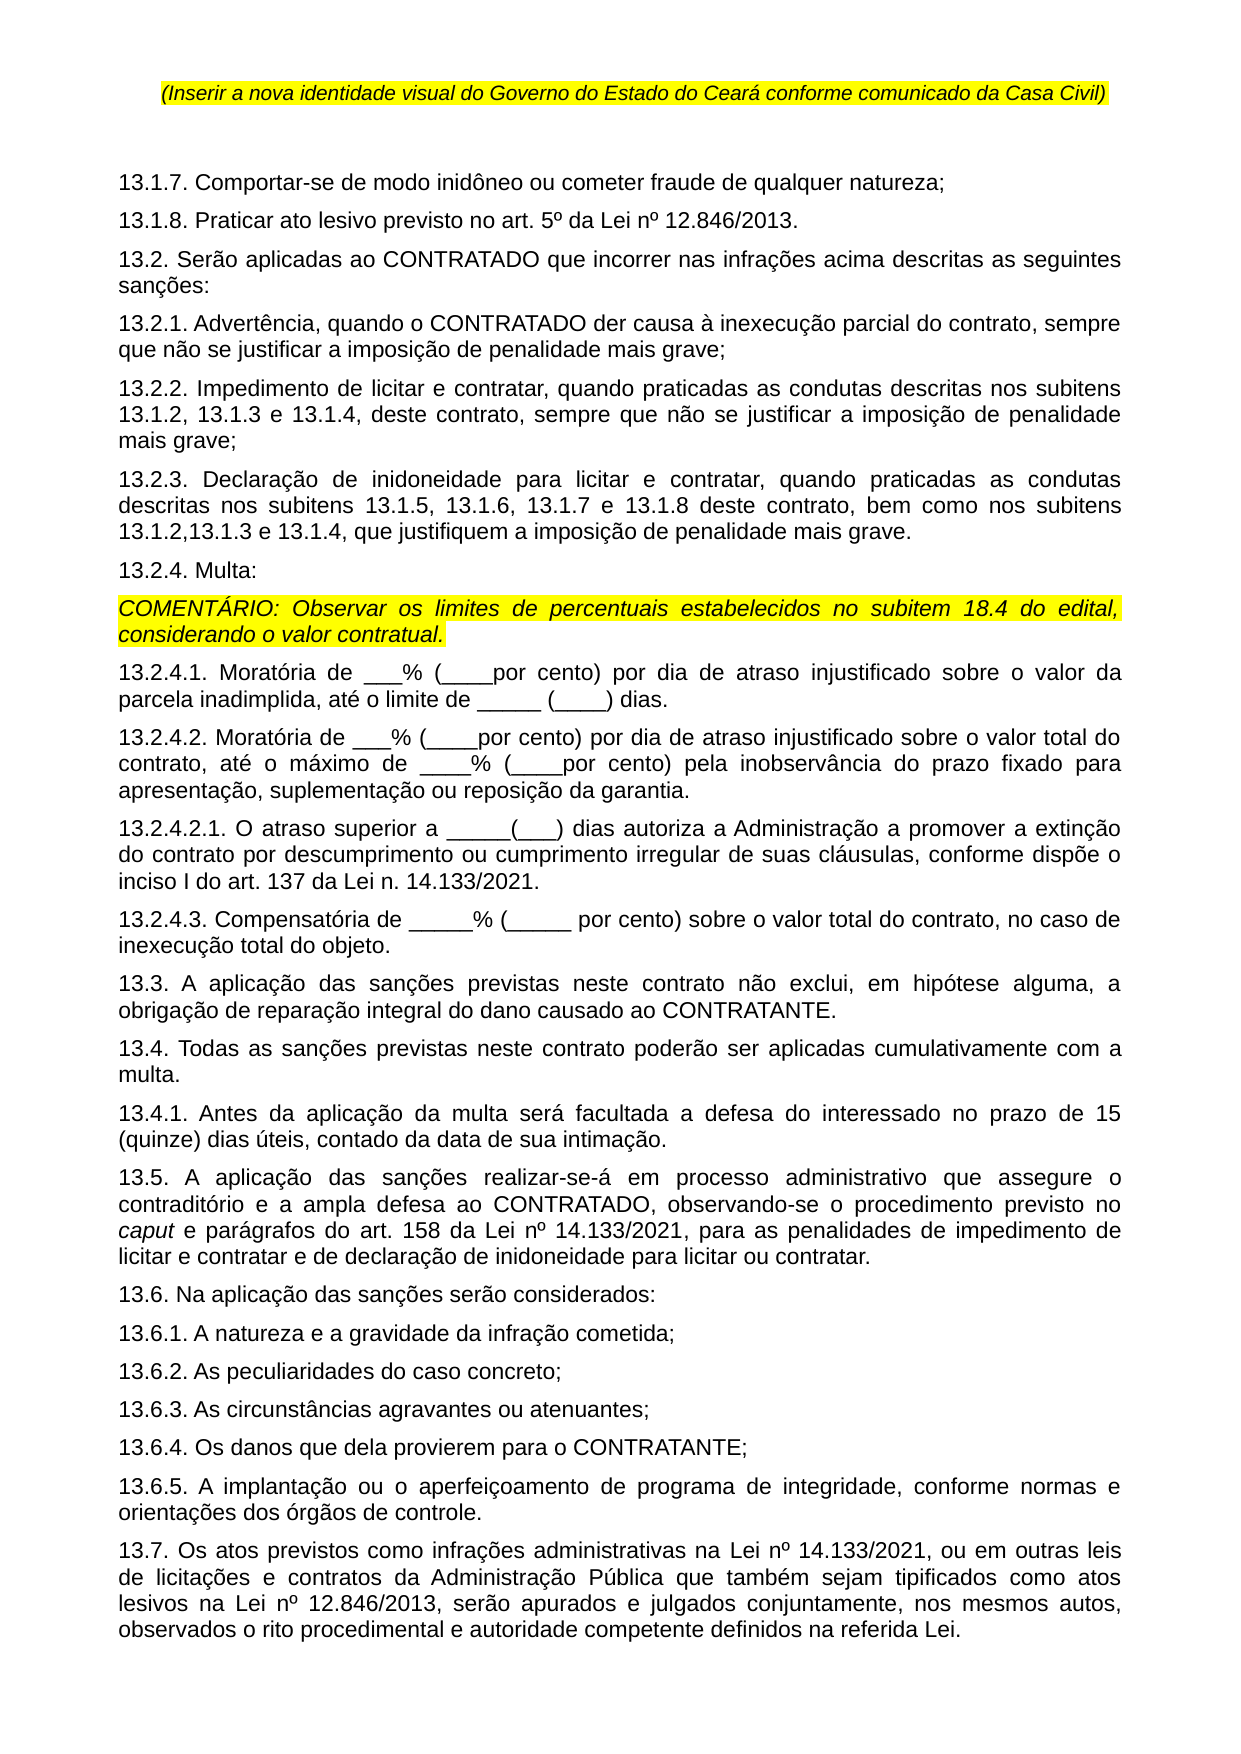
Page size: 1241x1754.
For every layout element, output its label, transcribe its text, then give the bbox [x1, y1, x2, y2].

text 13.1.8. Praticar ato lesivo previsto no art. 5º da Lei nº 12.846/2013. [118, 207, 1122, 234]
text 13.2.4.3. Compensatória de _____% (_____ por cento) sobre o valor total do contrato, no caso de inexecução total do objeto. [118, 906, 1122, 958]
text 13.6.5. A implantação ou o aperfeiçoamento de programa de integridade, conforme normas e orientações dos órgãos de controle. [118, 1473, 1122, 1525]
text 13.2.4.2. Moratória de ___% (____por cento) por dia de atraso injustificado sobre o valor total do contrato, até o máximo de ____% (____por cento) pela inobservância do prazo fixado para apresentação, suplementação ou reposição da garantia. [118, 724, 1122, 803]
text 13.2.3. Declaração de inidoneidade para licitar e contratar, quando praticadas as condutas descritas nos subitens 13.1.5, 13.1.6, 13.1.7 e 13.1.8 deste contrato, bem como nos subitens 13.1.2,13.1.3 e 13.1.4, que justifiquem a imposição de penalidade mais grave. [118, 466, 1122, 545]
text 13.2.4.2.1. O atraso superior a _____(___) dias autoriza a Administração a promover a extinção do contrato por descumprimento ou cumprimento irregular de suas cláusulas, conforme dispõe o inciso I do art. 137 da Lei n. 14.133/2021. [118, 815, 1122, 894]
text 13.6.4. Os danos que dela provierem para o CONTRATANTE; [118, 1434, 1122, 1461]
text 13.2. Serão aplicadas ao CONTRATADO que incorrer nas infrações acima descritas as seguintes sanções: [118, 246, 1122, 298]
text 13.2.2. Impedimento de licitar e contratar, quando praticadas as condutas descritas nos subitens 13.1.2, 13.1.3 e 13.1.4, deste contrato, sempre que não se justificar a imposição de penalidade mais grave; [118, 375, 1122, 454]
text 13.2.1. Advertência, quando o CONTRATADO der causa à inexecução parcial do contrato, sempre que não se justificar a imposição de penalidade mais grave; [118, 310, 1122, 363]
text 13.7. Os atos previstos como infrações administrativas na Lei nº 14.133/2021, ou em outras leis de licitações e contratos da Administração Pública que também sejam tipificados como atos lesivos na Lei nº 12.846/2013, serão apurados e julgados conjuntamente, nos mesmos autos, observados o rito procedimental e autoridade competente definidos na referida Lei. [118, 1537, 1122, 1643]
text COMENTÁRIO: Observar os limites de percentuais estabelecidos no subitem 18.4 do edital, considerando o valor contratual. [118, 595, 1122, 647]
text 13.1.7. Comportar-se de modo inidôneo ou cometer fraude de qualquer natureza; [118, 169, 1122, 195]
text 13.2.4.1. Moratória de ___% (____por cento) por dia de atraso injustificado sobre o valor da parcela inadimplida, até o limite de _____ (____) dias. [118, 659, 1122, 712]
text 13.6. Na aplicação das sanções serão considerados: [118, 1281, 1122, 1308]
text 13.2.4. Multa: [118, 557, 1122, 583]
text 13.4. Todas as sanções previstas neste contrato poderão ser aplicadas cumulativamente com a multa. [118, 1035, 1122, 1088]
text 13.6.2. As peculiaridades do caso concreto; [118, 1358, 1122, 1384]
text 13.5. A aplicação das sanções realizar-se-á em processo administrativo que assegure o contraditório e a ampla defesa ao CONTRATADO, observando-se o procedimento previsto no caput e parágrafos do art. 158 da Lei nº 14.133/2021, para as penalidades de impedimento de licitar e contratar e de declaração de inidoneidade para licitar ou contratar. [118, 1164, 1122, 1269]
text 13.6.3. As circunstâncias agravantes ou atenuantes; [118, 1396, 1122, 1422]
text 13.3. A aplicação das sanções previstas neste contrato não exclui, em hipótese alguma, a obrigação de reparação integral do dano causado ao CONTRATANTE. [118, 970, 1122, 1023]
text 13.4.1. Antes da aplicação da multa será facultada a defesa do interessado no prazo de 15 (quinze) dias úteis, contado da data de sua intimação. [118, 1099, 1122, 1152]
text 13.6.1. A natureza e a gravidade da infração cometida; [118, 1320, 1122, 1346]
